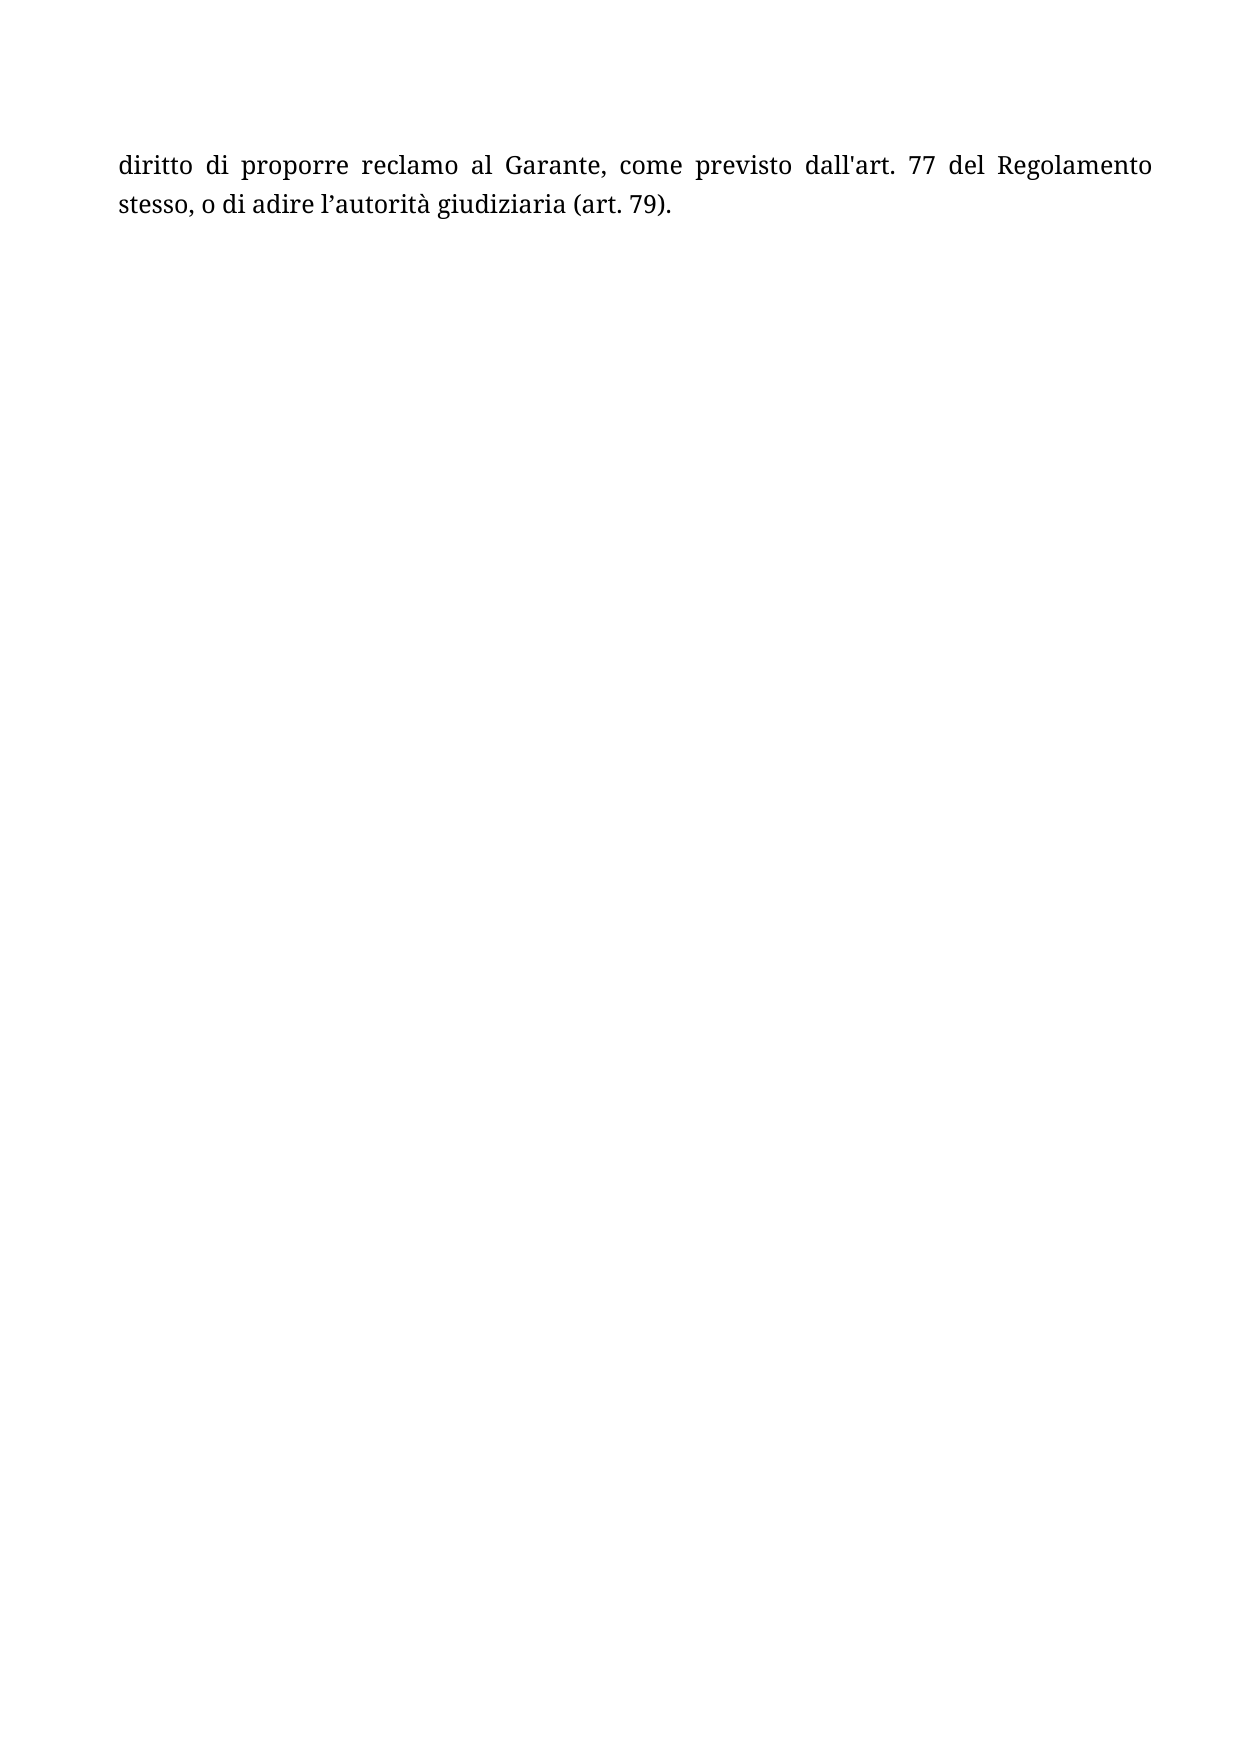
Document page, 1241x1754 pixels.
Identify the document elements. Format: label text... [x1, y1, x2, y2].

text diritto di proporre reclamo al Garante, come previsto dall'art. 77 del Regolamento stesso, o di adire l’autorità giudiziaria (art. 79). [118, 148, 1154, 221]
